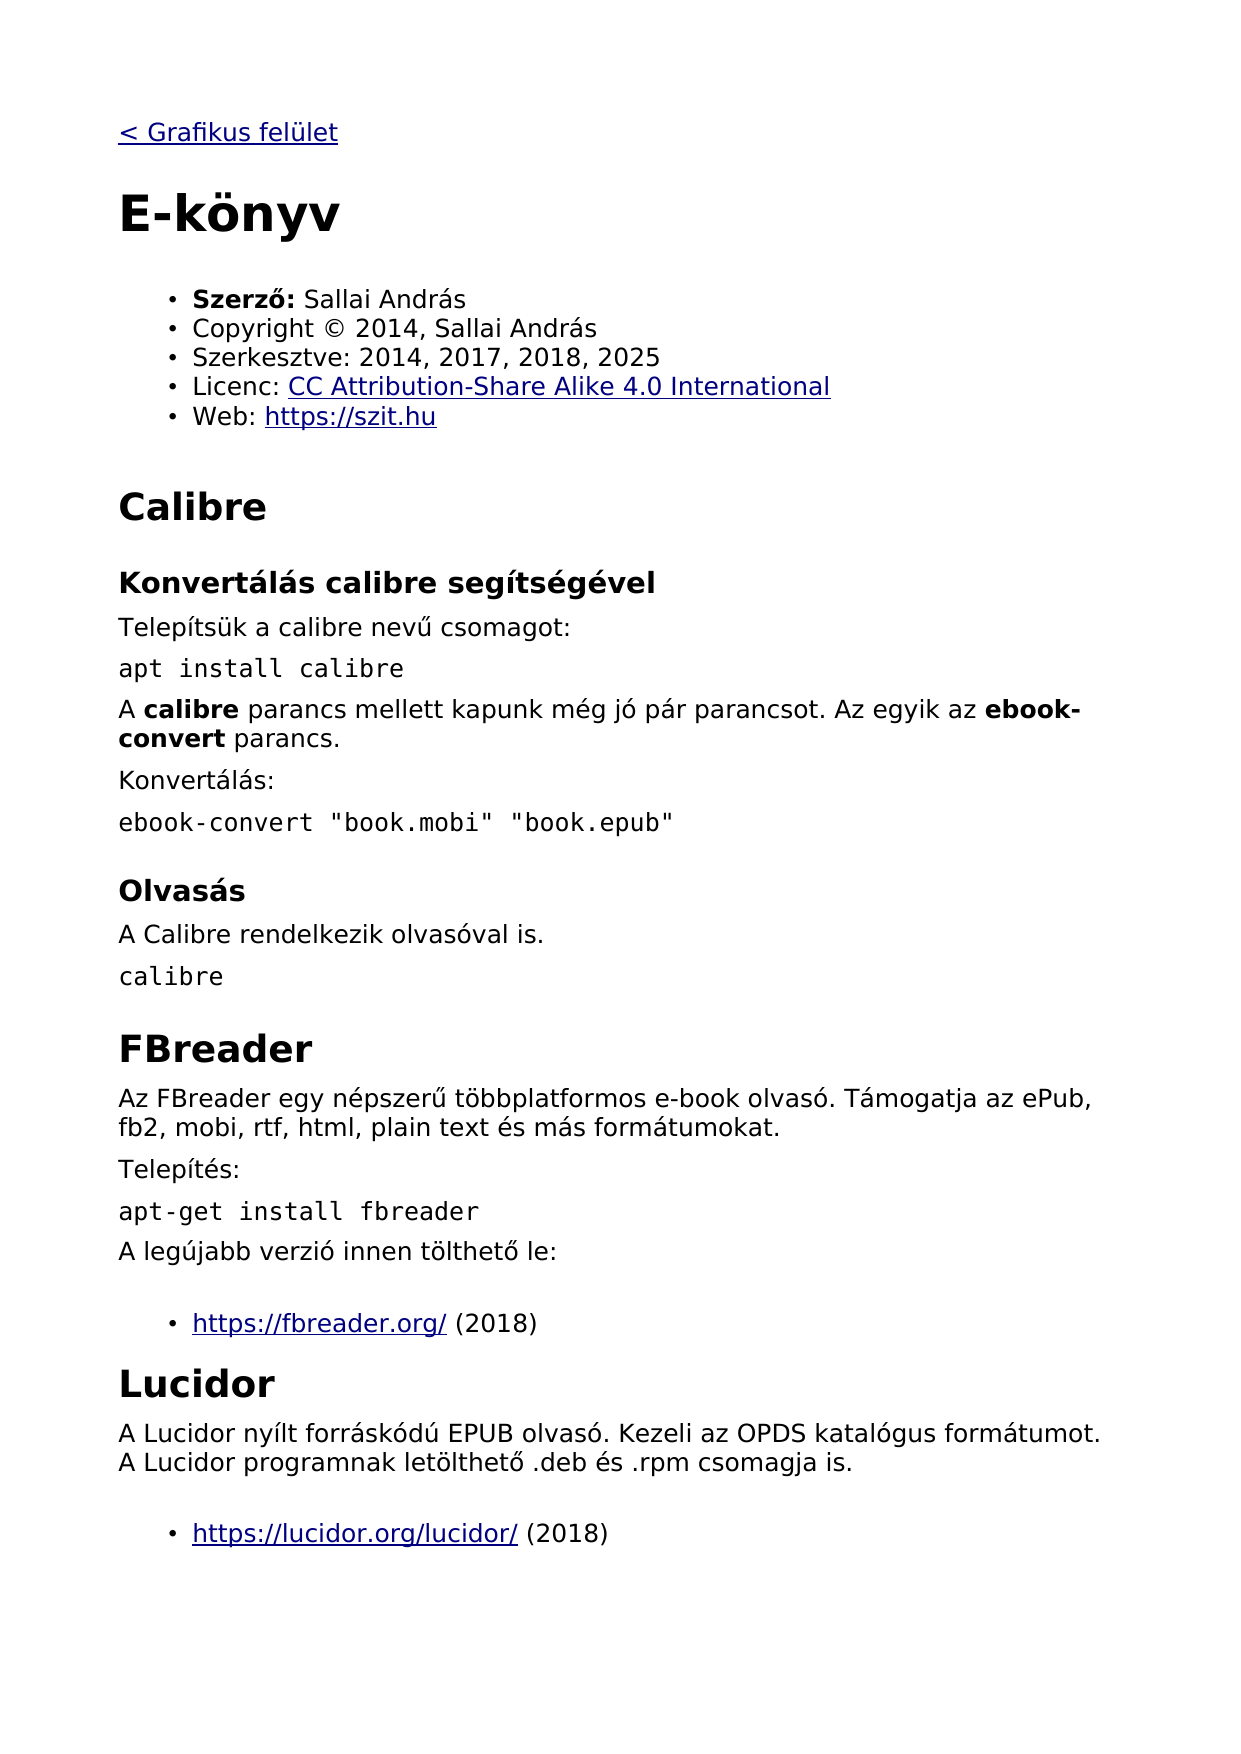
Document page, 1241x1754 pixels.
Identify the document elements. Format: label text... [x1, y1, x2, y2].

text calibre [118, 962, 1122, 991]
text Konvertálás: [118, 766, 1122, 796]
subtitle Olvasás [118, 874, 1122, 908]
list Web: https://szit.hu [177, 402, 1122, 431]
subtitle FBreader [118, 1028, 1122, 1072]
text A Lucidor nyílt forráskódú EPUB olvasó. Kezeli az OPDS katalógus formátumot. A Lucidor programnak letölthető .deb és .rpm csomagja is. [118, 1419, 1122, 1477]
subtitle Konvertálás calibre segítségével [118, 566, 1122, 600]
text apt install calibre [118, 654, 1122, 684]
text ebook-convert "book.mobi" "book.epub" [118, 808, 1122, 837]
list Szerkesztve: 2014, 2017, 2018, 2025 [177, 343, 1122, 372]
list Szerző: Sallai András [177, 285, 1122, 314]
text Telepítés: [118, 1155, 1122, 1184]
subtitle Calibre [118, 485, 1122, 529]
subtitle Lucidor [118, 1363, 1122, 1407]
subtitle E-könyv [118, 185, 1122, 243]
list https://lucidor.org/lucidor/ (2018) [177, 1519, 1122, 1548]
text A Calibre rendelkezik olvasóval is. [118, 920, 1122, 949]
list Licenc: CC Attribution-Share Alike 4.0 International [177, 372, 1122, 402]
text Telepítsük a calibre nevű csomagot: [118, 613, 1122, 642]
text < Grafikus felület [118, 118, 1122, 147]
list Copyright © 2014, Sallai András [177, 314, 1122, 343]
text A legújabb verzió innen tölthető le: [118, 1238, 1122, 1267]
list https://fbreader.org/ (2018) [177, 1309, 1122, 1338]
text apt-get install fbreader [118, 1197, 1122, 1226]
text Az FBreader egy népszerű többplatformos e-book olvasó. Támogatja az ePub, fb2, mobi, rtf, html, plain text és más formátumokat. [118, 1084, 1122, 1142]
text A calibre parancs mellett kapunk még jó pár parancsot. Az egyik az ebook-convert parancs. [118, 696, 1122, 754]
